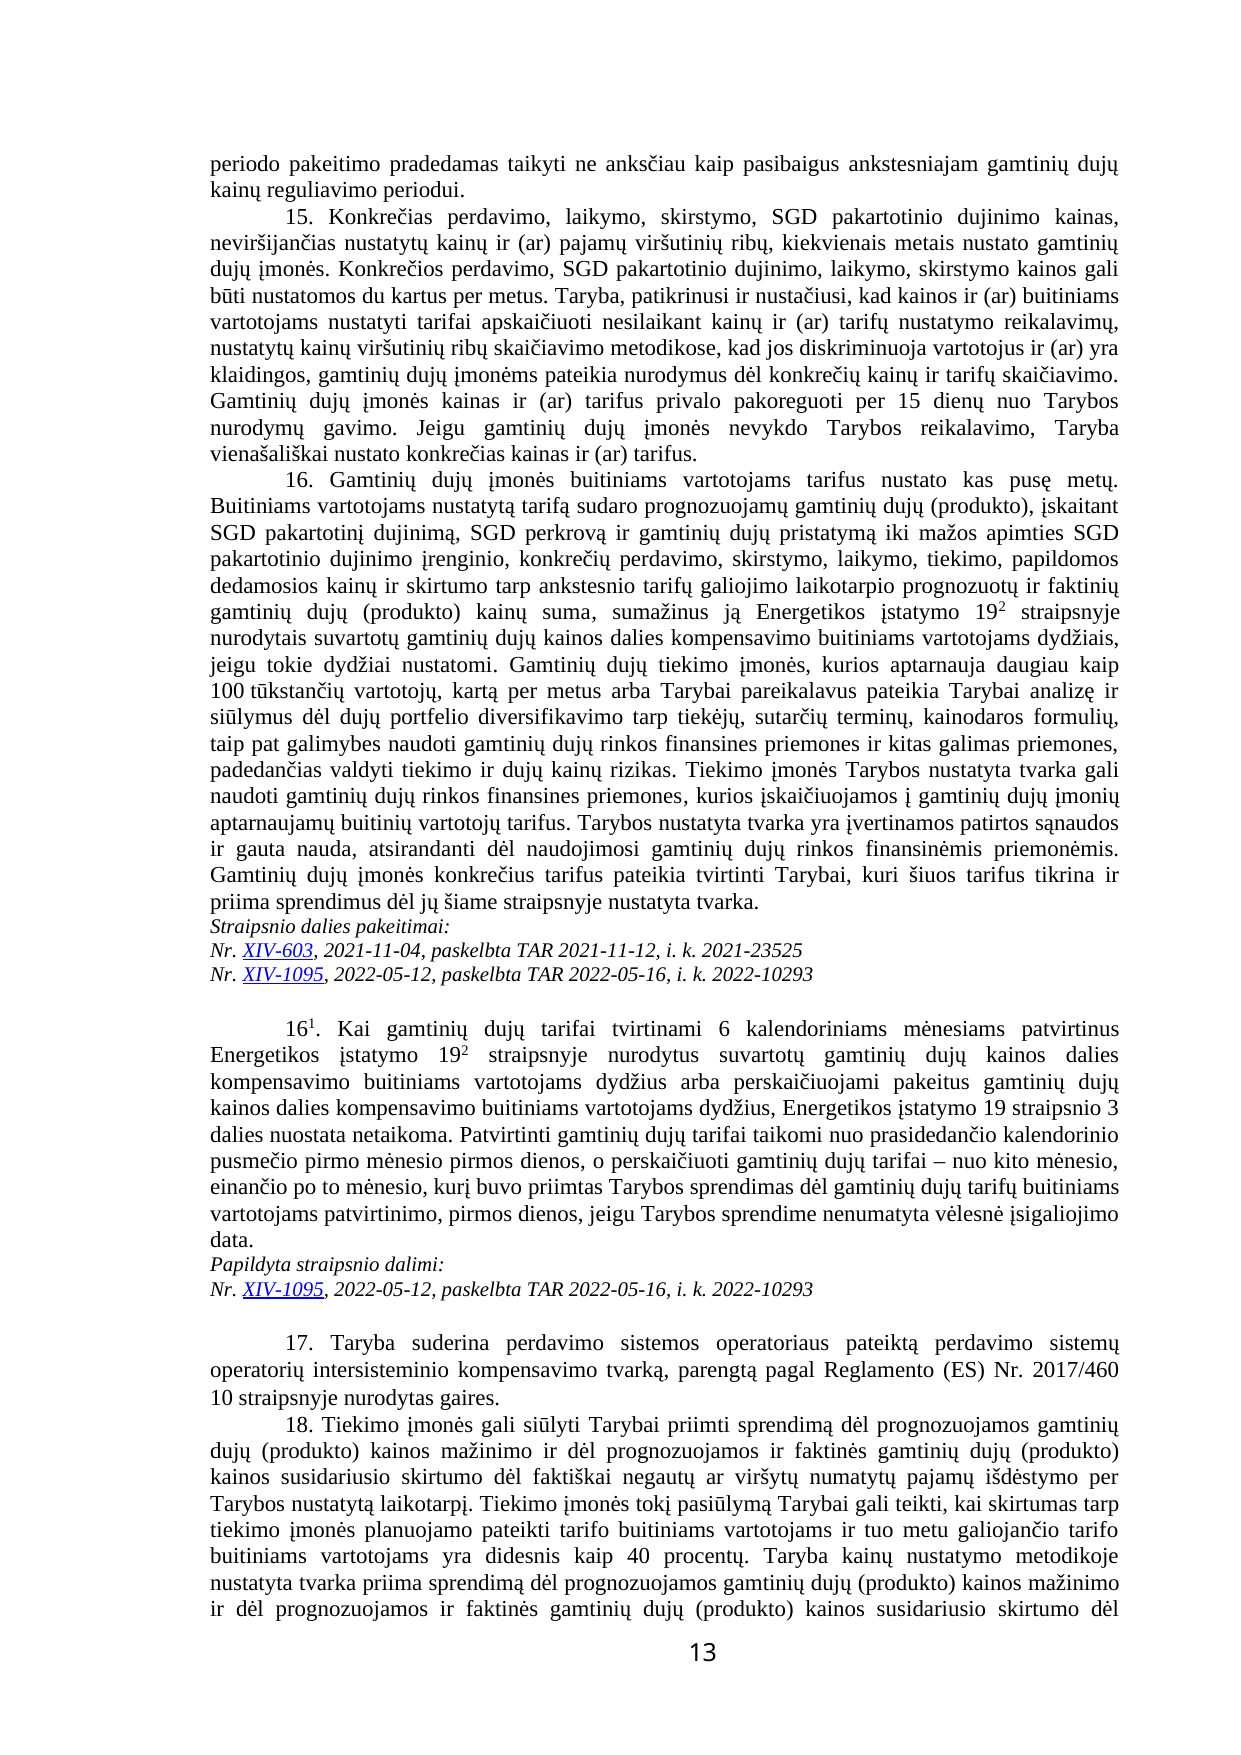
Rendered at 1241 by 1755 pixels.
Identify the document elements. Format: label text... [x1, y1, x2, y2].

text periodo pakeitimo pradedamas taikyti ne anksčiau kaip pasibaigus ankstesniajam gamtinių dujų kainų reguliavimo periodui. [210, 150, 1120, 203]
text Papildyta straipsnio dalimi: [210, 1252, 1120, 1276]
text 17. Taryba suderina perdavimo sistemos operatoriaus pateiktą perdavimo sistemų operatorių intersisteminio kompensavimo tvarką, parengtą pagal Reglamento (ES) Nr. 2017/460 10 straipsnyje nurodytas gaires. [210, 1329, 1120, 1411]
text Nr. XIV-1095, 2022-05-12, paskelbta TAR 2022-05-16, i. k. 2022-10293 [210, 962, 1120, 986]
text 161. Kai gamtinių dujų tarifai tvirtinami 6 kalendoriniams mėnesiams patvirtinus Energetikos įstatymo 192 straipsnyje nurodytus suvartotų gamtinių dujų kainos dalies kompensavimo buitiniams vartotojams dydžius arba perskaičiuojami pakeitus gamtinių dujų kainos dalies kompensavimo buitiniams vartotojams dydžius, Energetikos įstatymo 19 straipsnio 3 dalies nuostata netaikoma. Patvirtinti gamtinių dujų tarifai taikomi nuo prasidedančio kalendorinio pusmečio pirmo mėnesio pirmos dienos, o perskaičiuoti gamtinių dujų tarifai – nuo kito mėnesio, einančio po to mėnesio, kurį buvo priimtas Tarybos sprendimas dėl gamtinių dujų tarifų buitiniams vartotojams patvirtinimo, pirmos dienos, jeigu Tarybos sprendime nenumatyta vėlesnė įsigaliojimo data. [210, 1015, 1120, 1252]
text Nr. XIV-603, 2021-11-04, paskelbta TAR 2021-11-12, i. k. 2021-23525 [210, 938, 1120, 962]
text 18. Tiekimo įmonės gali siūlyti Tarybai priimti sprendimą dėl prognozuojamos gamtinių dujų (produkto) kainos mažinimo ir dėl prognozuojamos ir faktinės gamtinių dujų (produkto) kainos susidariusio skirtumo dėl faktiškai negautų ar viršytų numatytų pajamų išdėstymo per Tarybos nustatytą laikotarpį. Tiekimo įmonės tokį pasiūlymą Tarybai gali teikti, kai skirtumas tarp tiekimo įmonės planuojamo pateikti tarifo buitiniams vartotojams ir tuo metu galiojančio tarifo buitiniams vartotojams yra didesnis kaip 40 procentų. Taryba kainų nustatymo metodikoje nustatyta tvarka priima sprendimą dėl prognozuojamos gamtinių dujų (produkto) kainos mažinimo ir dėl prognozuojamos ir faktinės gamtinių dujų (produkto) kainos susidariusio skirtumo dėl [210, 1411, 1120, 1622]
text Straipsnio dalies pakeitimai: [210, 914, 1120, 938]
text 16. Gamtinių dujų įmonės buitiniams vartotojams tarifus nustato kas pusę metų. Buitiniams vartotojams nustatytą tarifą sudaro prognozuojamų gamtinių dujų (produkto), įskaitant SGD pakartotinį dujinimą, SGD perkrovą ir gamtinių dujų pristatymą iki mažos apimties SGD pakartotinio dujinimo įrenginio, konkrečių perdavimo, skirstymo, laikymo, tiekimo, papildomos dedamosios kainų ir skirtumo tarp ankstesnio tarifų galiojimo laikotarpio prognozuotų ir faktinių gamtinių dujų (produkto) kainų suma, sumažinus ją Energetikos įstatymo 192 straipsnyje nurodytais suvartotų gamtinių dujų kainos dalies kompensavimo buitiniams vartotojams dydžiais, jeigu tokie dydžiai nustatomi. Gamtinių dujų tiekimo įmonės, kurios aptarnauja daugiau kaip 100 tūkstančių vartotojų, kartą per metus arba Tarybai pareikalavus pateikia Tarybai analizę ir siūlymus dėl dujų portfelio diversifikavimo tarp tiekėjų, sutarčių terminų, kainodaros formulių, taip pat galimybes naudoti gamtinių dujų rinkos finansines priemones ir kitas galimas priemones, padedančias valdyti tiekimo ir dujų kainų rizikas. Tiekimo įmonės Tarybos nustatyta tvarka gali naudoti gamtinių dujų rinkos finansines priemones, kurios įskaičiuojamos į gamtinių dujų įmonių aptarnaujamų buitinių vartotojų tarifus. Tarybos nustatyta tvarka yra įvertinamos patirtos sąnaudos ir gauta nauda, atsirandanti dėl naudojimosi gamtinių dujų rinkos finansinėmis priemonėmis. Gamtinių dujų įmonės konkrečius tarifus pateikia tvirtinti Tarybai, kuri šiuos tarifus tikrina ir priima sprendimus dėl jų šiame straipsnyje nustatyta tvarka. [210, 466, 1120, 914]
text 15. Konkrečias perdavimo, laikymo, skirstymo, SGD pakartotinio dujinimo kainas, neviršijančias nustatytų kainų ir (ar) pajamų viršutinių ribų, kiekvienais metais nustato gamtinių dujų įmonės. Konkrečios perdavimo, SGD pakartotinio dujinimo, laikymo, skirstymo kainos gali būti nustatomos du kartus per metus. Taryba, patikrinusi ir nustačiusi, kad kainos ir (ar) buitiniams vartotojams nustatyti tarifai apskaičiuoti nesilaikant kainų ir (ar) tarifų nustatymo reikalavimų, nustatytų kainų viršutinių ribų skaičiavimo metodikose, kad jos diskriminuoja vartotojus ir (ar) yra klaidingos, gamtinių dujų įmonėms pateikia nurodymus dėl konkrečių kainų ir tarifų skaičiavimo. Gamtinių dujų įmonės kainas ir (ar) tarifus privalo pakoreguoti per 15 dienų nuo Tarybos nurodymų gavimo. Jeigu gamtinių dujų įmonės nevykdo Tarybos reikalavimo, Taryba vienašališkai nustato konkrečias kainas ir (ar) tarifus. [210, 203, 1120, 466]
text Nr. XIV-1095, 2022-05-12, paskelbta TAR 2022-05-16, i. k. 2022-10293 [210, 1276, 1120, 1301]
